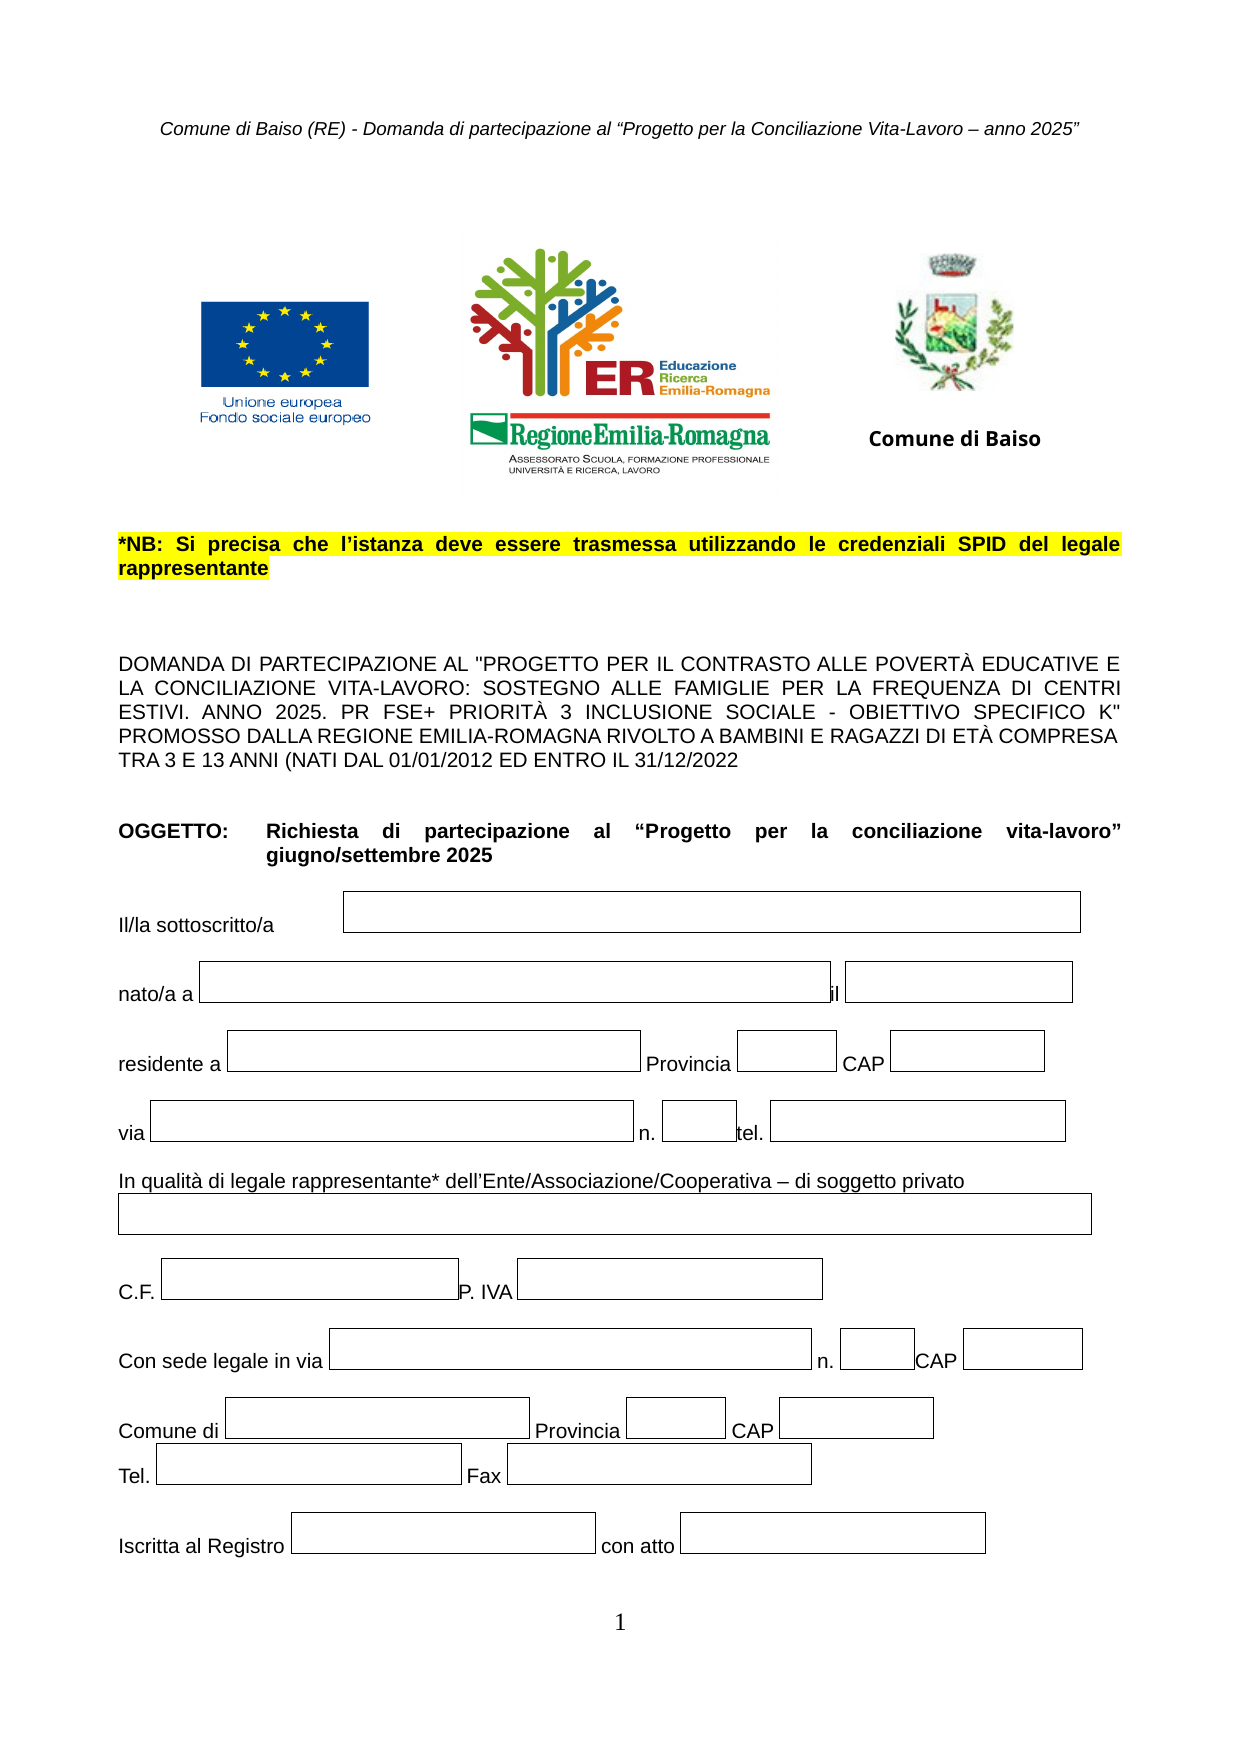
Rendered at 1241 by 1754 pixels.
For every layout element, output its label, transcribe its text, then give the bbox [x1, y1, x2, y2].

text In qualità di legale rappresentante* dell’Ente/Associazione/Cooperativa – di soggetto privato [118, 1169, 1122, 1193]
text Con sede legale in via n. CAP [118, 1328, 1122, 1373]
picture [895, 253, 1014, 391]
text residente a Provincia CAP [118, 1030, 1122, 1076]
text Iscritta al Registro con atto [118, 1512, 1122, 1558]
text C.F. P. IVA [118, 1258, 1122, 1304]
table_header [453, 219, 787, 503]
text Comune di Provincia CAP [118, 1397, 1122, 1443]
text OGGETTO: Richiesta di partecipazione al “PROGETTO per la CONCILIAZIONE VITA-LAVORO” giugno/settembre 2025 [118, 819, 1122, 867]
picture [458, 225, 782, 498]
table_header Comune di Baiso [788, 219, 1122, 503]
text TRA 3 E 13 ANNI (NATI DAL 01/01/2012 ED ENTRO IL 31/12/2022 [118, 747, 1122, 771]
text DOMANDA DI PARTECIPAZIONE AL "PROGETTO PER IL CONTRASTO ALLE POVERTÀ EDUCATIVE E LA CONCILIAZIONE VITA-LAVORO: SOSTEGNO ALLE FAMIGLIE PER LA FREQUENZA DI CENTRI ESTIVI. ANNO 2025. PR FSE+ PRIORITÀ 3 INCLUSIONE SOCIALE - OBIETTIVO SPECIFICO K" PROMOSSO DALLA REGIONE EMILIA-ROMAGNA RIVOLTO A BAMBINI E RAGAZZI DI ETÀ COMPRESA [118, 652, 1122, 747]
table_header [118, 219, 453, 503]
text Il/la sottoscritto/a [118, 891, 1122, 937]
text *NB: Si precisa che l’istanza deve essere trasmessa utilizzando le credenziali SPID del legale rappresentante [118, 532, 1122, 580]
text nato/a a il [118, 961, 1122, 1006]
text via n. tel. [118, 1100, 1122, 1145]
text Tel. Fax [118, 1443, 1122, 1488]
picture [170, 296, 401, 426]
